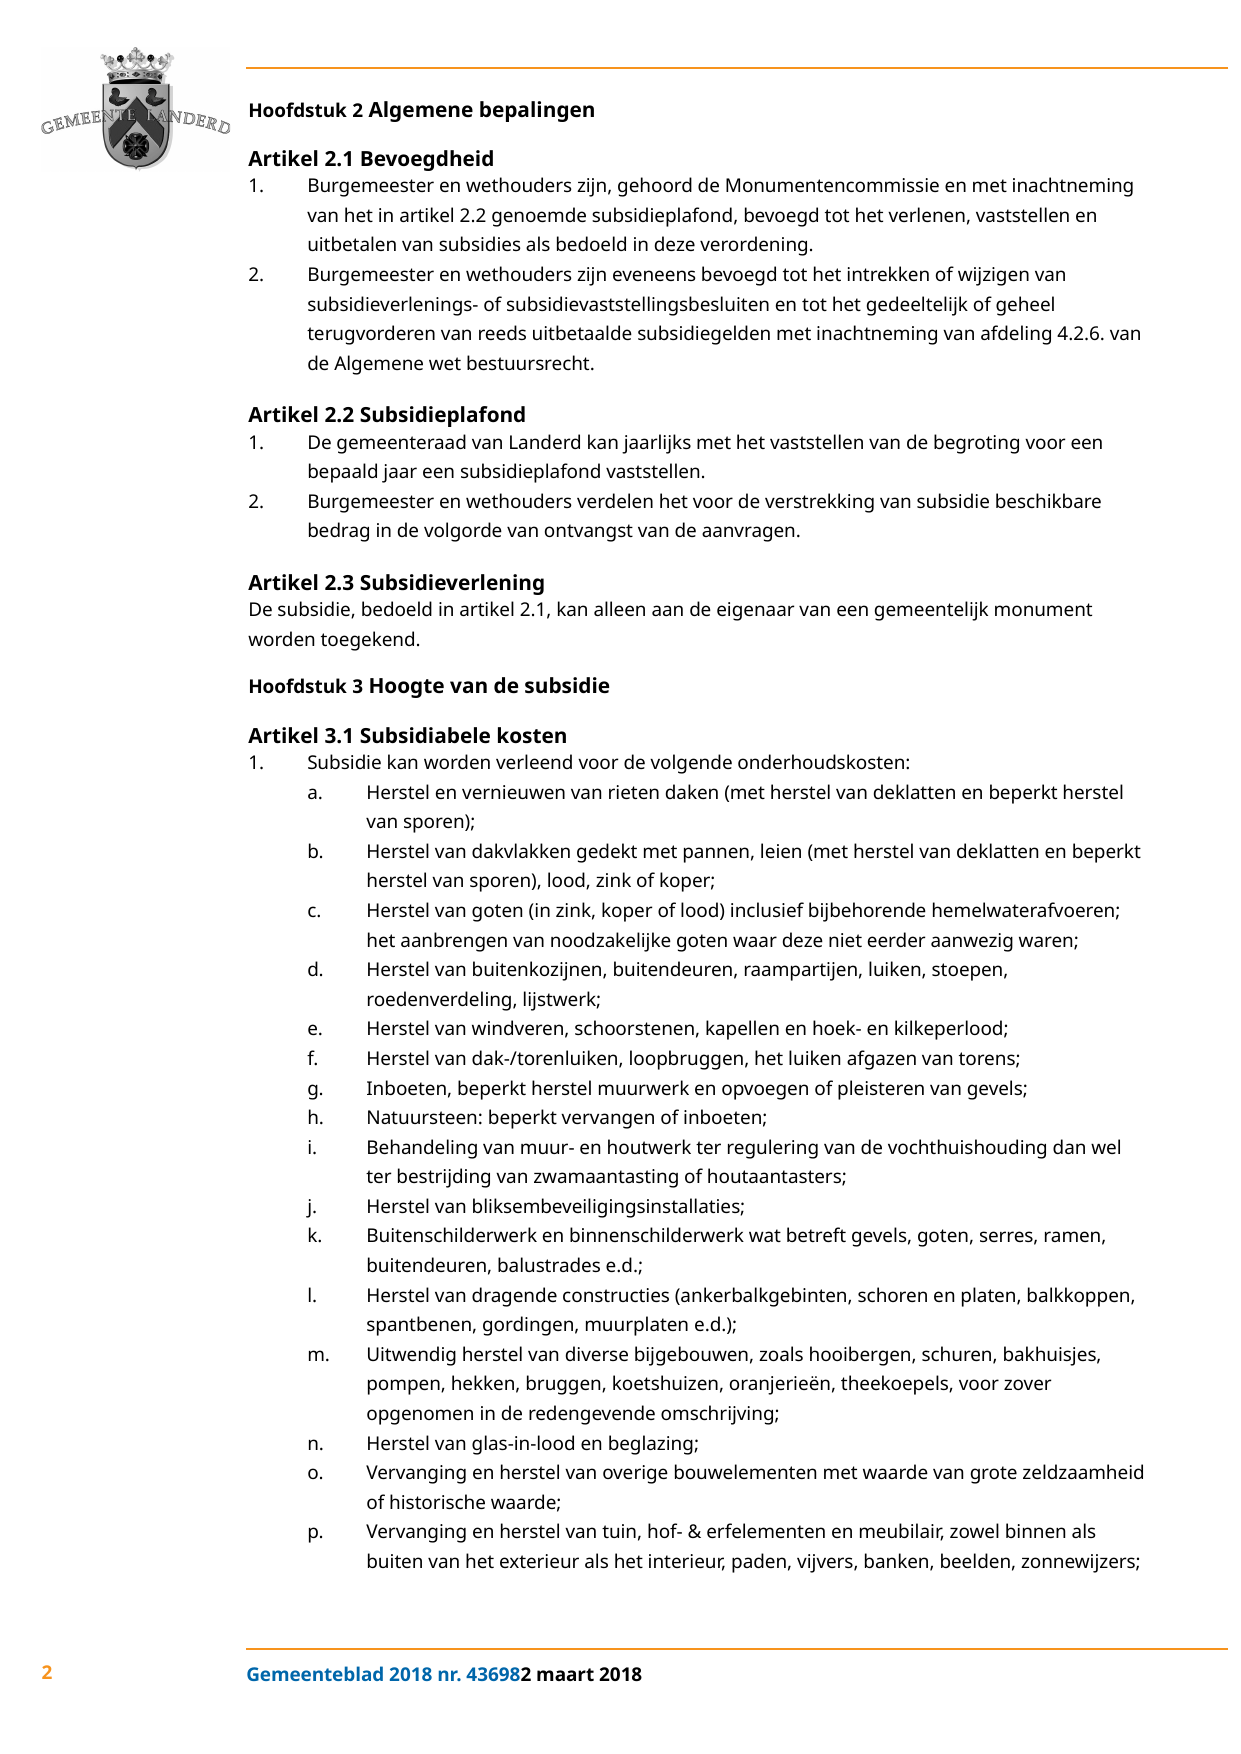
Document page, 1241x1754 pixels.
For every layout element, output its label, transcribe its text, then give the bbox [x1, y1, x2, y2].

list Inboeten, beperkt herstel muurwerk en opvoegen of pleisteren van gevels; [307, 1075, 1152, 1101]
list Subsidie kan worden verleend voor de volgende onderhoudskosten: [248, 749, 1152, 775]
picture [41, 47, 231, 172]
list Herstel van dak-/torenluiken, loopbruggen, het luiken afgazen van torens; [307, 1045, 1152, 1071]
list Herstel van dakvlakken gedekt met pannen, leien (met herstel van deklatten en beperkt herstel van sporen), lood, zink of koper; [307, 838, 1152, 893]
text Artikel 2.1 Bevoegdheid [248, 144, 1152, 172]
list Behandeling van muur- en houtwerk ter regulering van de vochthuishouding dan wel ter bestrijding van zwamaantasting of houtaantasters; [307, 1134, 1152, 1189]
list De gemeenteraad van Landerd kan jaarlijks met het vaststellen van de begroting voor een bepaald jaar een subsidieplafond vaststellen. [248, 429, 1152, 484]
list Vervanging en herstel van tuin, hof- & erfelementen en meubilair, zowel binnen als buiten van het exterieur als het interieur, paden, vijvers, banken, beelden, zonnewijzers; [307, 1518, 1152, 1574]
text De subsidie, bedoeld in artikel 2.1, kan alleen aan de eigenaar van een gemeentelijk monument worden toegekend. [248, 596, 1152, 652]
list Burgemeester en wethouders zijn, gehoord de Monumentencommissie en met inachtneming van het in artikel 2.2 genoemde subsidieplafond, bevoegd tot het verlenen, vaststellen en uitbetalen van subsidies als bedoeld in deze verordening. [248, 172, 1152, 257]
text Artikel 2.2 Subsidieplafond [248, 400, 1152, 429]
list Vervanging en herstel van overige bouwelementen met waarde van grote zeldzaamheid of historische waarde; [307, 1459, 1152, 1515]
list Herstel van goten (in zink, koper of lood) inclusief bijbehorende hemelwaterafvoeren; het aanbrengen van noodzakelijke goten waar deze niet eerder aanwezig waren; [307, 897, 1152, 953]
list Buitenschilderwerk en binnenschilderwerk wat betreft gevels, goten, serres, ramen, buitendeuren, balustrades e.d.; [307, 1223, 1152, 1278]
list Natuursteen: beperkt vervangen of inboeten; [307, 1104, 1152, 1130]
list Herstel van glas-in-lood en beglazing; [307, 1430, 1152, 1456]
list Herstel van bliksembeveiligingsinstallaties; [307, 1193, 1152, 1219]
text Artikel 2.3 Subsidieverlening [248, 568, 1152, 596]
text Hoofdstuk 3 Hoogte van de subsidie [248, 672, 1152, 700]
list Herstel van dragende constructies (ankerbalkgebinten, schoren en platen, balkkoppen, spantbenen, gordingen, muurplaten e.d.); [307, 1282, 1152, 1337]
list Herstel van buitenkozijnen, buitendeuren, raampartijen, luiken, stoepen, roedenverdeling, lijstwerk; [307, 956, 1152, 1012]
text Artikel 3.1 Subsidiabele kosten [248, 721, 1152, 749]
list Herstel van windveren, schoorstenen, kapellen en hoek- en kilkeperlood; [307, 1016, 1152, 1041]
list Herstel en vernieuwen van rieten daken (met herstel van deklatten en beperkt herstel van sporen); [307, 779, 1152, 834]
text Hoofdstuk 2 Algemene bepalingen [248, 95, 1152, 123]
list Burgemeester en wethouders verdelen het voor de verstrekking van subsidie beschikbare bedrag in de volgorde van ontvangst van de aanvragen. [248, 488, 1152, 543]
list Uitwendig herstel van diverse bijgebouwen, zoals hooibergen, schuren, bakhuisjes, pompen, hekken, bruggen, koetshuizen, oranjerieën, theekoepels, voor zover opgenomen in de redengevende omschrijving; [307, 1341, 1152, 1426]
list Burgemeester en wethouders zijn eveneens bevoegd tot het intrekken of wijzigen van subsidieverlenings- of subsidievaststellingsbesluiten en tot het gedeeltelijk of geheel terugvorderen van reeds uitbetaalde subsidiegelden met inachtneming van afdeling 4.2.6. van de Algemene wet bestuursrecht. [248, 261, 1152, 376]
